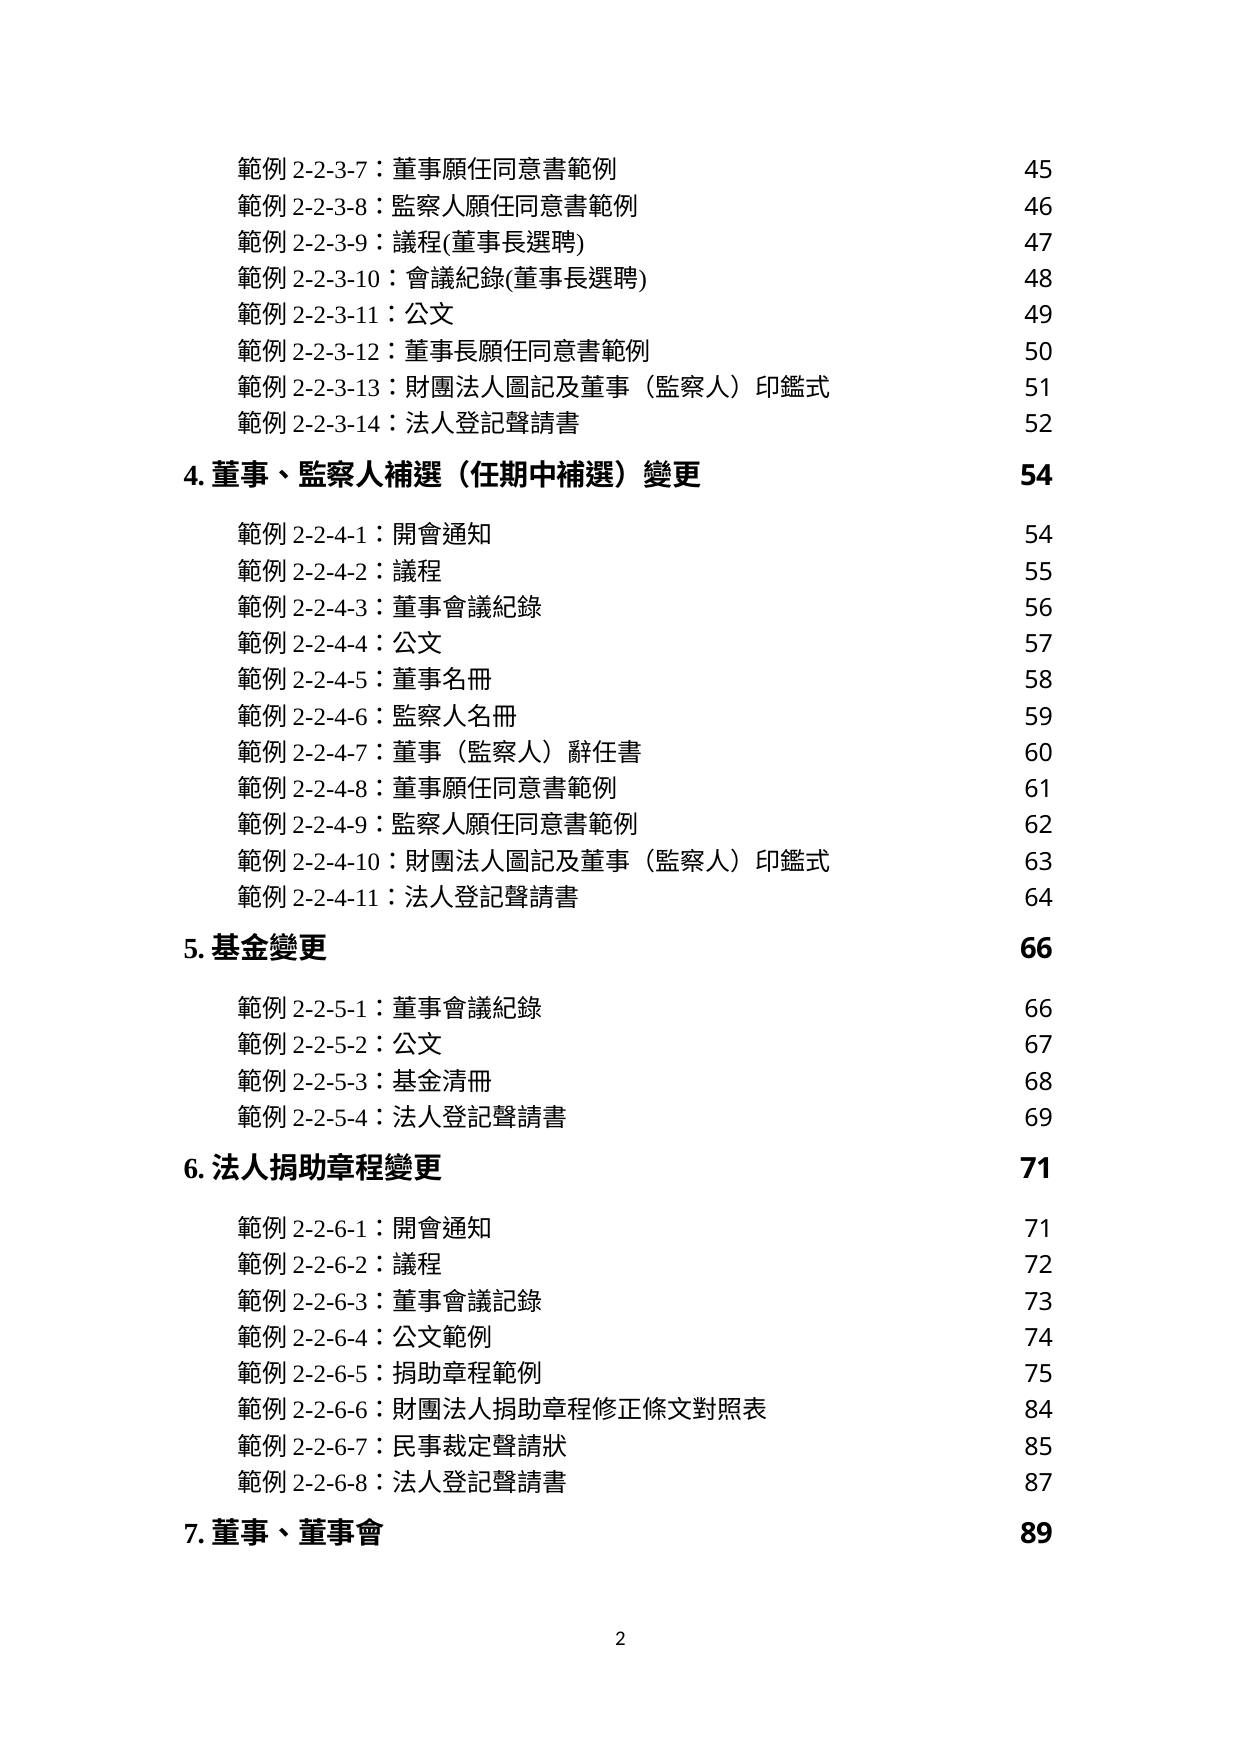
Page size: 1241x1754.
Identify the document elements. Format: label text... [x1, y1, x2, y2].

text 範例2-2-4-4：公文 57 [237, 624, 1053, 660]
text 範例2-2-4-2：議程 55 [237, 551, 1053, 587]
text 範例2-2-4-9：監察人願任同意書範例 62 [237, 805, 1053, 841]
text 範例2-2-6-1：開會通知 71 [237, 1209, 1053, 1245]
text 範例2-2-4-7：董事（監察人）辭任書 60 [237, 732, 1053, 769]
text 範例2-2-4-5：董事名冊 58 [237, 660, 1053, 696]
text 範例2-2-3-14：法人登記聲請書 52 [237, 404, 1053, 440]
text 範例2-2-4-8：董事願任同意書範例 61 [237, 769, 1053, 805]
text 範例2-2-3-12：董事長願任同意書範例 50 [237, 331, 1053, 367]
text 6. 法人捐助章程變更 71 [183, 1159, 1053, 1184]
text 範例2-2-4-1：開會通知 54 [237, 515, 1053, 551]
text 4. 董事、監察人補選（任期中補選）變更 54 [183, 465, 1053, 490]
text 範例2-2-4-11：法人登記聲請書 64 [237, 877, 1053, 914]
text 範例2-2-3-7：董事願任同意書範例 45 [237, 150, 1053, 186]
text 範例2-2-6-8：法人登記聲請書 87 [237, 1462, 1053, 1499]
text 範例2-2-6-6：財團法人捐助章程修正條文對照表 84 [237, 1390, 1053, 1426]
text 範例2-2-5-2：公文 67 [237, 1025, 1053, 1061]
text 範例2-2-3-11：公文 49 [237, 295, 1053, 331]
text 範例2-2-6-2：議程 72 [237, 1245, 1053, 1281]
text 範例2-2-5-1：董事會議紀錄 66 [237, 989, 1053, 1025]
text 範例2-2-6-4：公文範例 74 [237, 1317, 1053, 1354]
text 範例2-2-5-4：法人登記聲請書 69 [237, 1097, 1053, 1134]
text 7. 董事、董事會 89 [183, 1524, 1053, 1549]
text 範例2-2-4-3：董事會議紀錄 56 [237, 587, 1053, 624]
text 範例2-2-3-10：會議紀錄(董事長選聘) 48 [237, 259, 1053, 295]
text 範例2-2-6-7：民事裁定聲請狀 85 [237, 1426, 1053, 1462]
text 範例2-2-3-13：財團法人圖記及董事（監察人）印鑑式 51 [237, 367, 1053, 404]
text 範例2-2-6-3：董事會議記錄 73 [237, 1281, 1053, 1317]
text 範例2-2-5-3：基金清冊 68 [237, 1061, 1053, 1097]
text 5. 基金變更 66 [183, 939, 1053, 964]
text 範例2-2-4-10：財團法人圖記及董事（監察人）印鑑式 63 [237, 841, 1053, 877]
text 範例2-2-3-9：議程(董事長選聘) 47 [237, 222, 1053, 259]
text 範例2-2-4-6：監察人名冊 59 [237, 696, 1053, 732]
text 範例2-2-3-8：監察人願任同意書範例 46 [237, 186, 1053, 222]
text 範例2-2-6-5：捐助章程範例 75 [237, 1354, 1053, 1390]
